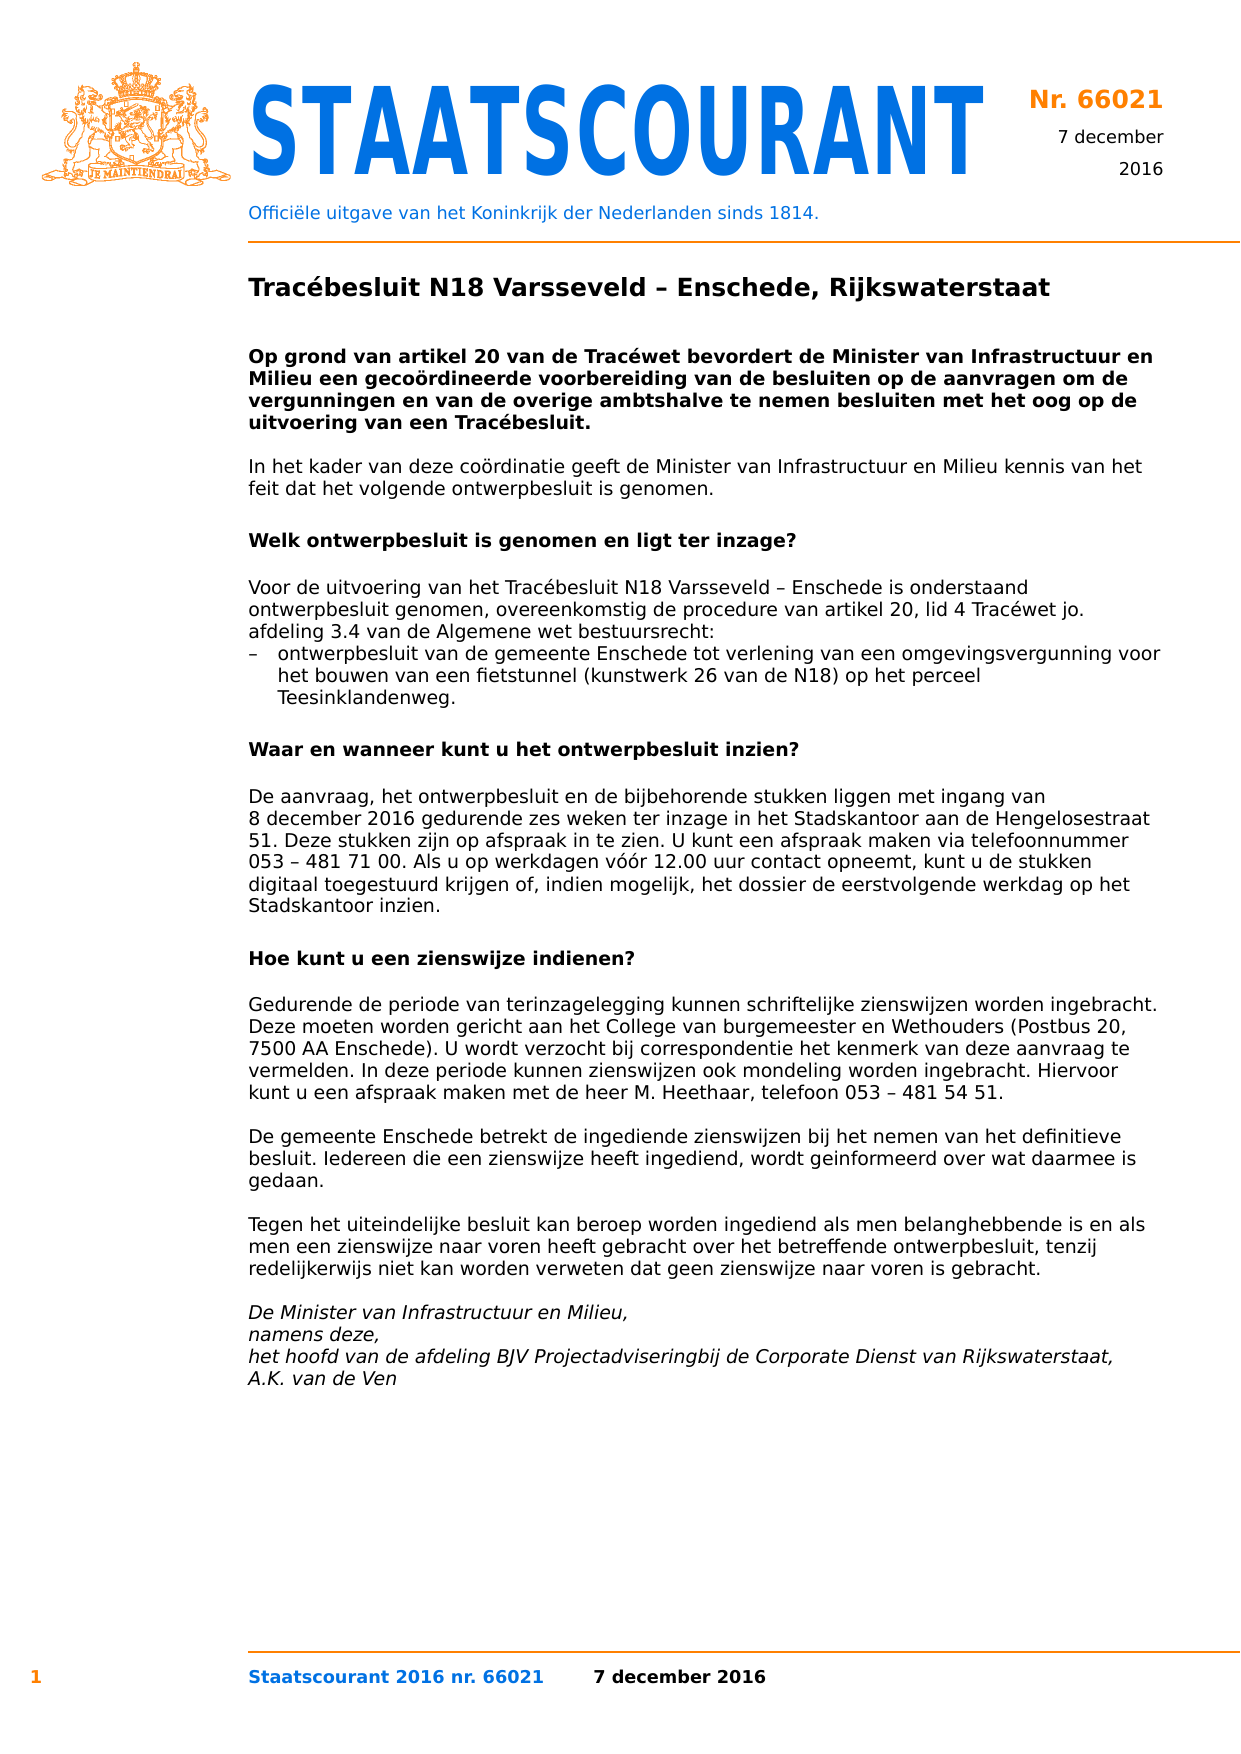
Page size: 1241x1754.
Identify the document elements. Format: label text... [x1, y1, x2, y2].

subtitle Welk ontwerpbesluit is genomen en ligt ter inzage? [248, 530, 1163, 552]
text Voor de uitvoering van het Tracébesluit N18 Varsseveld – Enschede is onderstaand ontwerpbesluit genomen, overeenkomstig de procedure van artikel 20, lid 4 Tracéwet jo. afdeling 3.4 van de Algemene wet bestuursrecht: [248, 577, 1163, 643]
text Op grond van artikel 20 van de Tracéwet bevordert de Minister van Infrastructuur en Milieu een gecoördineerde voorbereiding van de besluiten op de aanvragen om de vergunningen en van de overige ambtshalve te nemen besluiten met het oog op de uitvoering van een Tracébesluit. [248, 346, 1163, 434]
subtitle Hoe kunt u een zienswijze indienen? [248, 947, 1163, 969]
text Deze moeten worden gericht aan het College van burgemeester en Wethouders (Postbus 20, 7500 AA Enschede). U wordt verzocht bij correspondentie het kenmerk van deze aanvraag te vermelden. In deze periode kunnen zienswijzen ook mondeling worden ingebracht. Hiervoor kunt u een afspraak maken met de heer M. Heethaar, telefoon 053 – 481 54 51. [248, 1016, 1163, 1104]
table_cell Officiële uitgave van het Koninkrijk der Nederlanden sinds 1814. [248, 203, 1240, 241]
text De aanvraag, het ontwerpbesluit en de bijbehorende stukken liggen met ingang van 8 december 2016 gedurende zes weken ter inzage in het Stadskantoor aan de Hengelosestraat 51. Deze stukken zijn op afspraak in te zien. U kunt een afspraak maken via telefoonnummer 053 – 481 71 00. Als u op werkdagen vóór 12.00 uur contact opneemt, kunt u de stukken digitaal toegestuurd krijgen of, indien mogelijk, het dossier de eerstvolgende werkdag op het Stadskantoor inzien. [248, 786, 1163, 917]
text – ontwerpbesluit van de gemeente Enschede tot verlening van een omgevingsvergunning voor het bouwen van een fietstunnel (kunstwerk 26 van de N18) op het perceel Teesinklandenweg. [248, 643, 1163, 708]
text De Minister van Infrastructuur en Milieu, namens deze, het hoofd van de afdeling BJV Projectadviseringbij de Corporate Dienst van Rijkswaterstaat, A.K. van de Ven [248, 1302, 1163, 1390]
table_header STAATSCOURANT [248, 62, 998, 203]
text Tegen het uiteindelijke besluit kan beroep worden ingediend als men belanghebbende is en als men een zienswijze naar voren heeft gebracht over het betreffende ontwerpbesluit, tenzij redelijkerwijs niet kan worden verweten dat geen zienswijze naar voren is gebracht. [248, 1214, 1163, 1280]
text In het kader van deze coördinatie geeft de Minister van Infrastructuur en Milieu kennis van het feit dat het volgende ontwerpbesluit is genomen. [248, 456, 1163, 500]
table_header Nr. 66021 [998, 62, 1240, 121]
text Gedurende de periode van terinzagelegging kunnen schriftelijke zienswijzen worden ingebracht. [248, 994, 1163, 1016]
table_cell 2016 [998, 153, 1240, 203]
text De gemeente Enschede betrekt de ingediende zienswijzen bij het nemen van het definitieve besluit. Iedereen die een zienswijze heeft ingediend, wordt geinformeerd over wat daarmee is gedaan. [248, 1126, 1163, 1192]
subtitle Tracébesluit N18 Varsseveld – Enschede, Rijkswaterstaat [248, 273, 1163, 302]
picture [41, 62, 231, 186]
table_cell 7 december [998, 121, 1240, 153]
table_header [25, 62, 248, 241]
subtitle Waar en wanneer kunt u het ontwerpbesluit inzien? [248, 738, 1163, 761]
